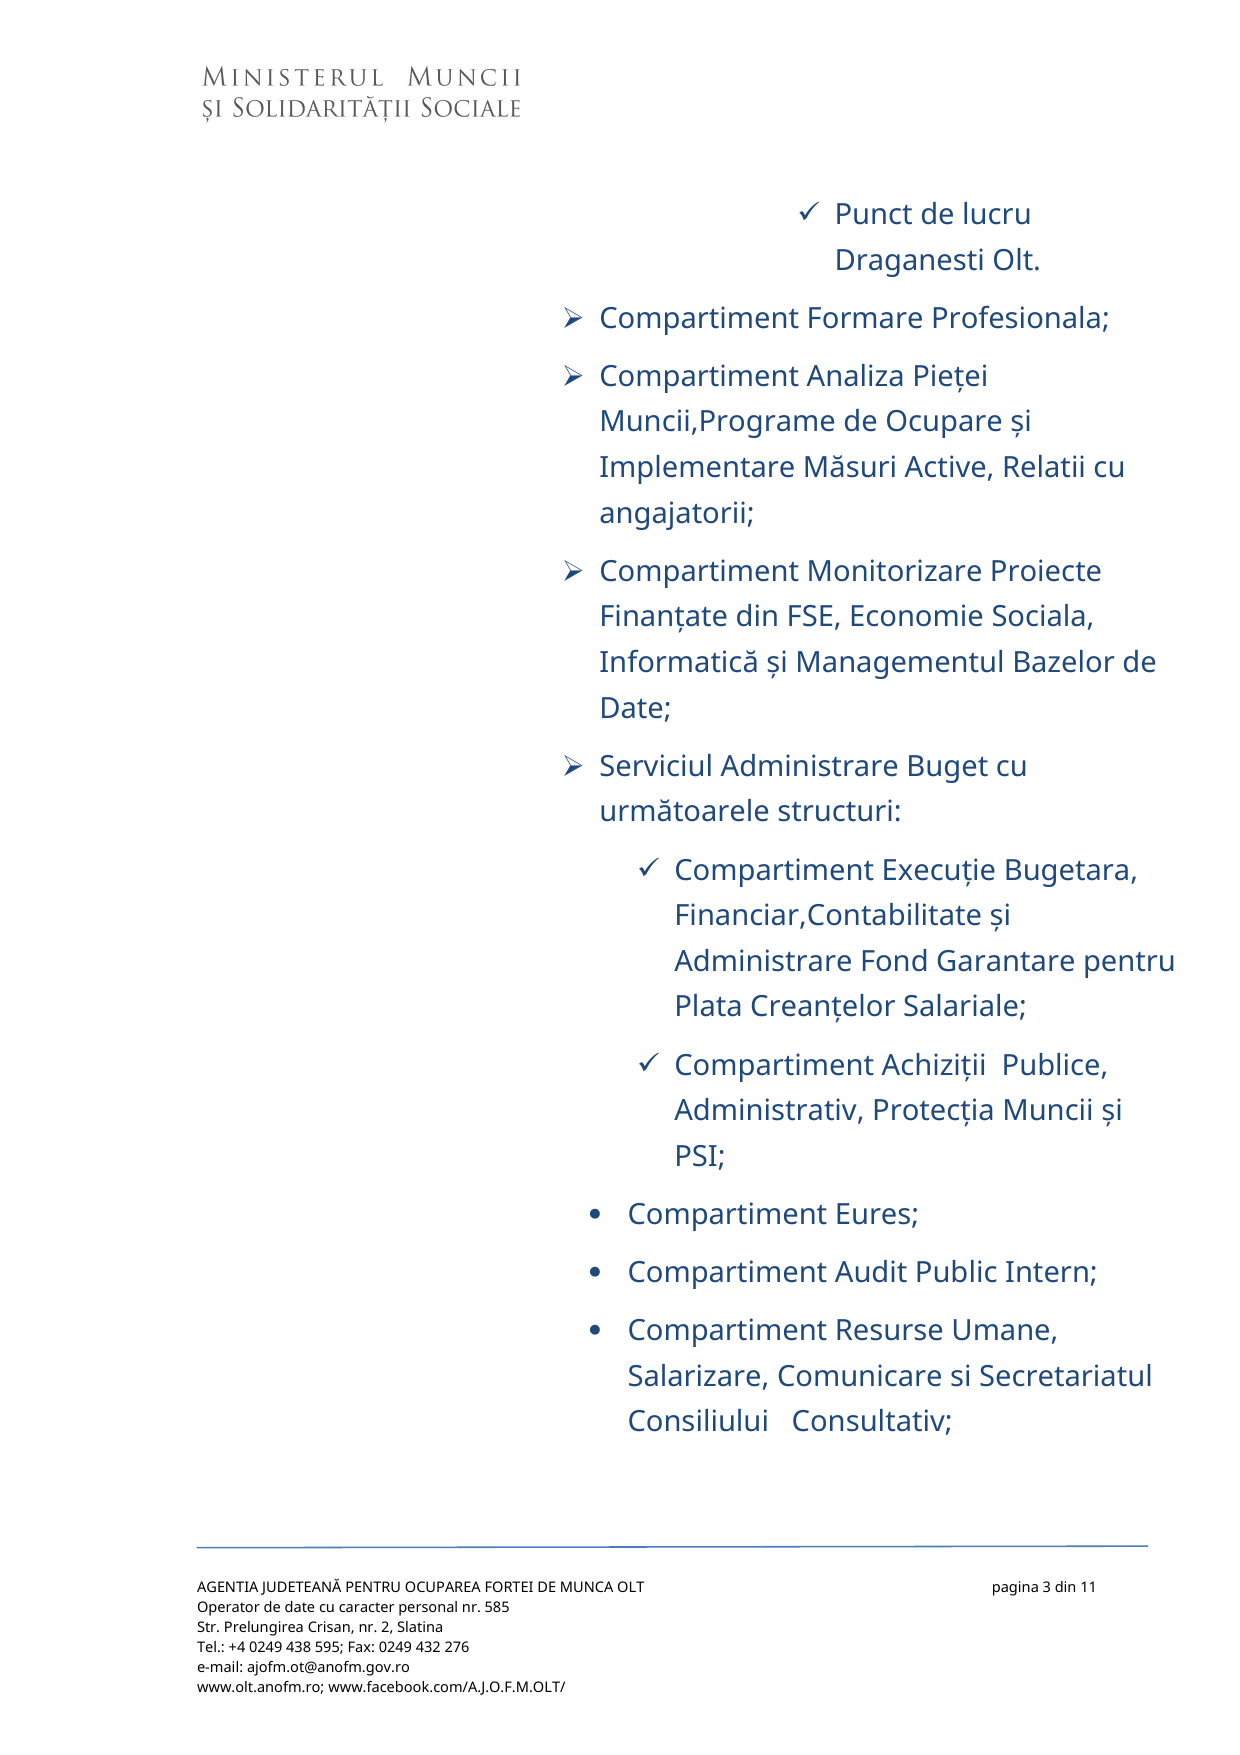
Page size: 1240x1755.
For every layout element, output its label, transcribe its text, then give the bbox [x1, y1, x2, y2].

list Compartiment Formare Profesionala; [562, 297, 1181, 337]
list Compartiment Audit Public Intern; [590, 1251, 1181, 1291]
list Serviciul Administrare Buget cu următoarele structuri: [562, 745, 1181, 830]
list Compartiment Analiza Pieţei Muncii,Programe de Ocupare şi Implementare Măsuri Active, Relatii cu angajatorii; [562, 355, 1181, 532]
list Compartiment Eures; [590, 1193, 1181, 1233]
list Compartiment Monitorizare Proiecte Finanţate din FSE, Economie Sociala, Informatică şi Managementul Bazelor de Date; [562, 550, 1181, 727]
list Compartiment Execuţie Bugetara, Financiar,Contabilitate şi Administrare Fond Garantare pentru Plata Creanţelor Salariale; [637, 849, 1181, 1025]
list Compartiment Achiziţii Publice, Administrativ, Protecţia Muncii şi PSI; [637, 1044, 1181, 1175]
list Compartiment Resurse Umane, Salarizare, Comunicare si Secretariatul Consiliului Consultativ; [590, 1309, 1181, 1440]
list Punct de lucru Draganesti Olt. [797, 193, 1181, 278]
